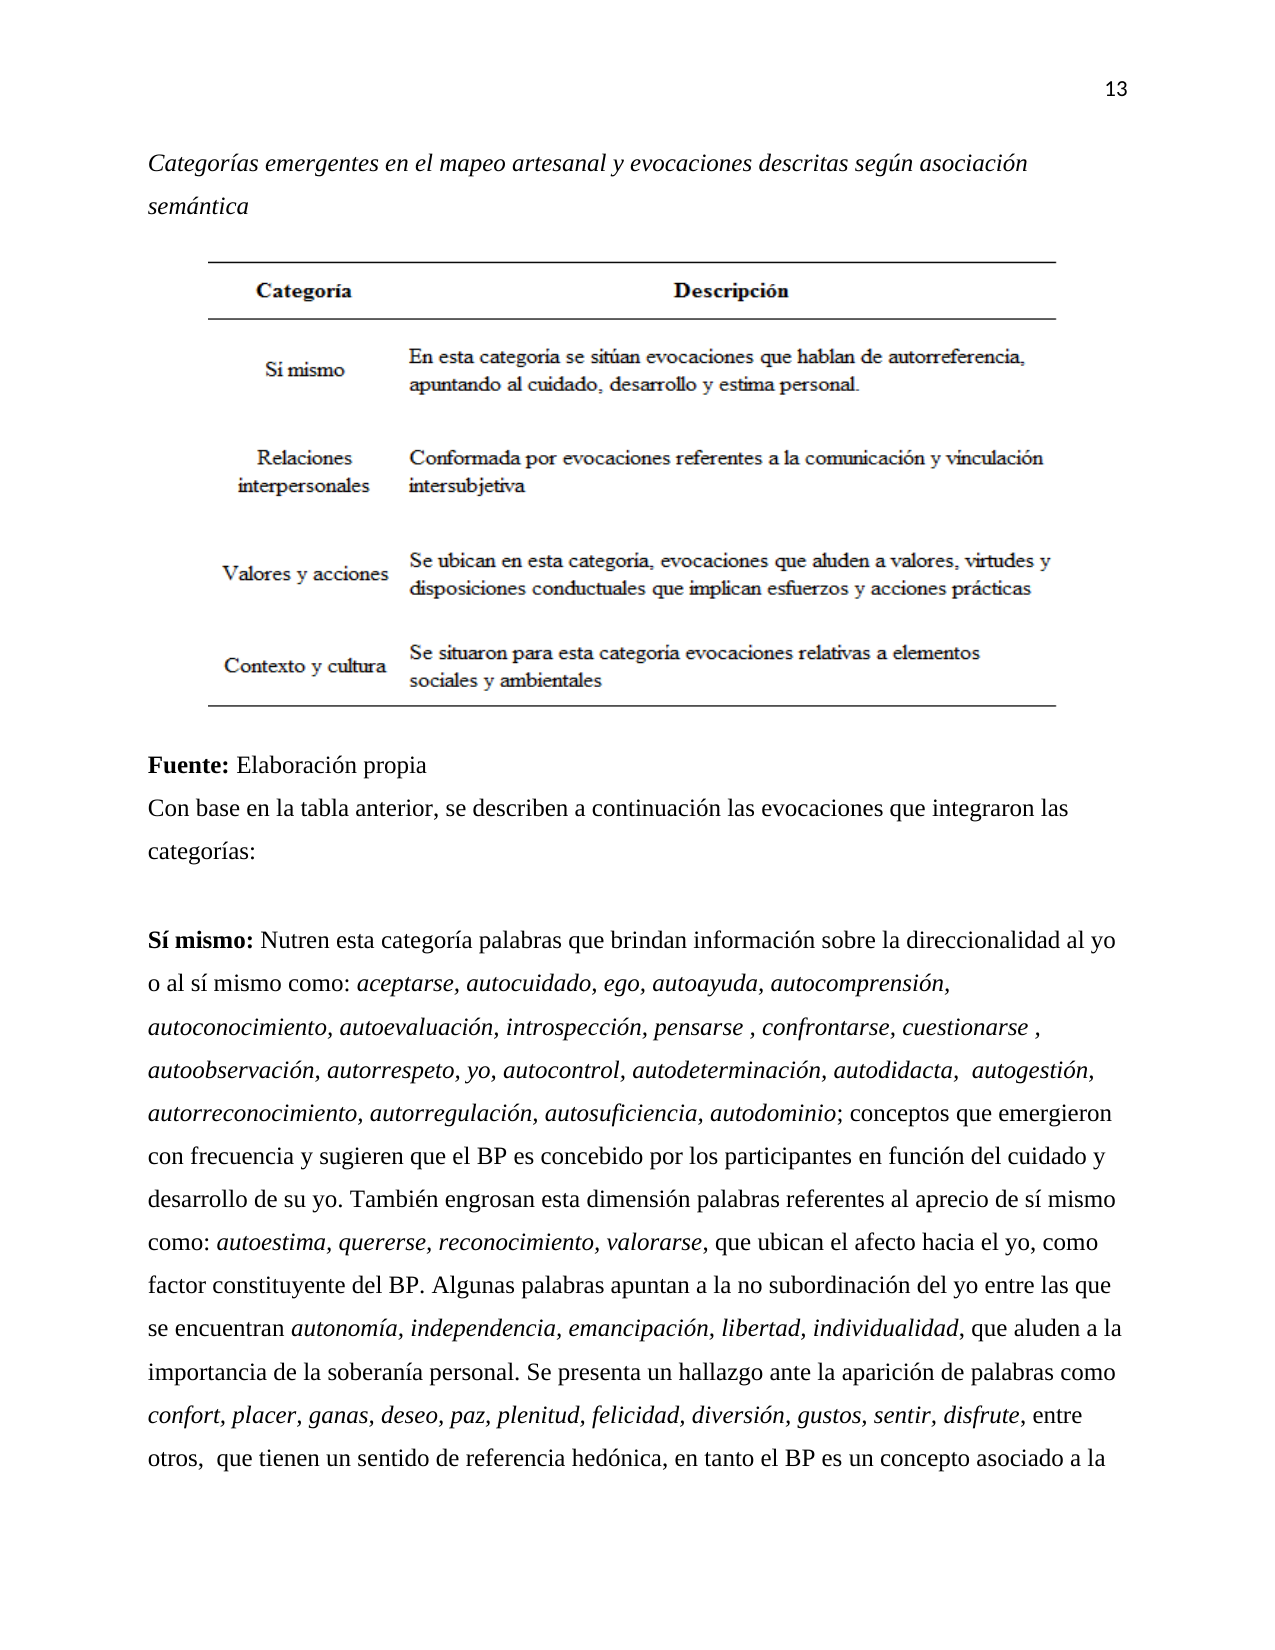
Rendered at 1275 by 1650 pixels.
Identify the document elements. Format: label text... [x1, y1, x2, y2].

text Fuente: Elaboración propia [148, 750, 1127, 779]
text Con base en la tabla anterior, se describen a continuación las evocaciones que integraron las categorías: [148, 793, 1127, 865]
text Sí mismo: Nutren esta categoría palabras que brindan información sobre la direccionalidad al yo o al sí mismo como: aceptarse, autocuidado, ego, autoayuda, autocomprensión, autoconocimiento, autoevaluación, introspección, pensarse , confrontarse, cuestionarse , autoobservación, autorrespeto, yo, autocontrol, autodeterminación, autodidacta, autogestión, autorreconocimiento, autorregulación, autosuficiencia, autodominio; conceptos que emergieron con frecuencia y sugieren que el BP es concebido por los participantes en función del cuidado y desarrollo de su yo. También engrosan esta dimensión palabras referentes al aprecio de sí mismo como: autoestima, quererse, reconocimiento, valorarse, que ubican el afecto hacia el yo, como factor constituyente del BP. Algunas palabras apuntan a la no subordinación del yo entre las que se encuentran autonomía, independencia, emancipación, libertad, individualidad, que aluden a la importancia de la soberanía personal. Se presenta un hallazgo ante la aparición de palabras como confort, placer, ganas, deseo, paz, plenitud, felicidad, diversión, gustos, sentir, disfrute, entre otros, que tienen un sentido de referencia hedónica, en tanto el BP es un concepto asociado a la [148, 925, 1127, 1472]
text Categorías emergentes en el mapeo artesanal y evocaciones descritas según asociación semántica [148, 148, 1127, 219]
